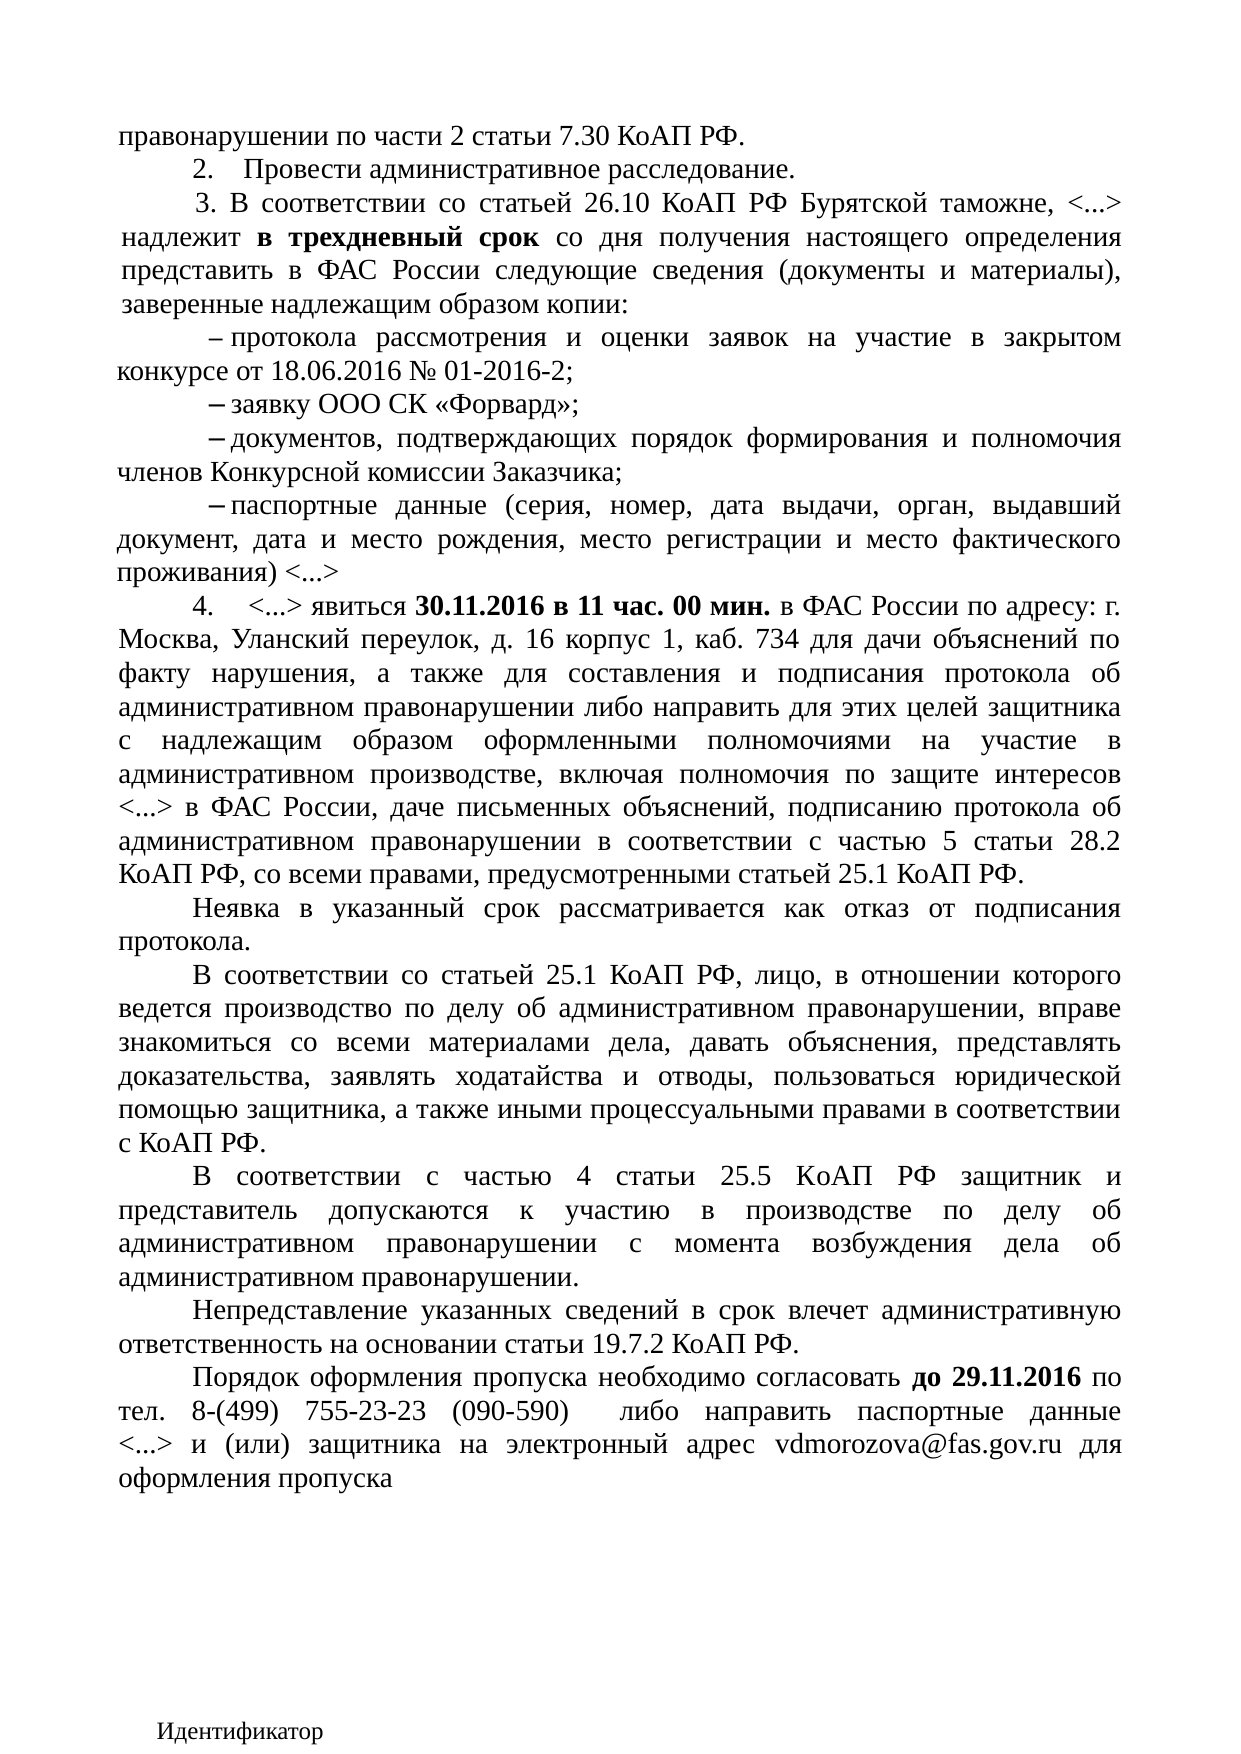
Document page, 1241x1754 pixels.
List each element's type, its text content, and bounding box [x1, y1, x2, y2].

text 4. <...> явиться 30.11.2016 в 11 час. 00 мин. в ФАС России по адресу: г. Москва, Уланский переулок, д. 16 корпус 1, каб. 734 для дачи объяснений по факту нарушения, а также для составления и подписания протокола об административном правонарушении либо направить для этих целей защитника с надлежащим образом оформленными полномочиями на участие в административном производстве, включая полномочия по защите интересов <...> в ФАС России, даче письменных объяснений, подписанию протокола об административном правонарушении в соответствии с частью 5 статьи 28.2 КоАП РФ, со всеми правами, предусмотренными статьей 25.1 КоАП РФ. [118, 588, 1122, 890]
text В соответствии со статьей 25.1 КоАП РФ, лицо, в отношении которого ведется производство по делу об административном правонарушении, вправе знакомиться со всеми материалами дела, давать объяснения, представлять доказательства, заявлять ходатайства и отводы, пользоваться юридической помощью защитника, а также иными процессуальными правами в соответствии с КоАП РФ. [118, 957, 1122, 1158]
text правонарушении по части 2 статьи 7.30 КоАП РФ. [118, 118, 1122, 152]
text Порядок оформления пропуска необходимо согласовать до 29.11.2016 по тел. 8-(499) 755-23-23 (090-590) либо направить паспортные данные <...> и (или) защитника на электронный адрес vdmorozova@fas.gov.ru для оформления пропуска [118, 1359, 1122, 1494]
list протокола рассмотрения и оценки заявок на участие в закрытом конкурсе от 18.06.2016 № 01-2016-2; [117, 319, 1122, 386]
list паспортные данные (серия, номер, дата выдачи, орган, выдавший документ, дата и место рождения, место регистрации и место фактического проживания) <...> [117, 487, 1122, 588]
text В соответствии с частью 4 статьи 25.5 КоАП РФ защитник и представитель допускаются к участию в производстве по делу об административном правонарушении с момента возбуждения дела об административном правонарушении. [118, 1158, 1122, 1292]
text 3. В соответствии со статьей 26.10 КоАП РФ Бурятской таможне, <...> надлежит в трехдневный срок со дня получения настоящего определения представить в ФАС России следующие сведения (документы и материалы), заверенные надлежащим образом копии: [121, 185, 1122, 319]
text Неявка в указанный срок рассматривается как отказ от подписания протокола. [118, 890, 1122, 957]
list документов, подтверждающих порядок формирования и полномочия членов Конкурсной комиссии Заказчика; [117, 420, 1122, 487]
text Непредставление указанных сведений в срок влечет административную ответственность на основании статьи 19.7.2 КоАП РФ. [118, 1292, 1122, 1359]
list заявку ООО СК «Форвард»; [117, 386, 1122, 420]
text 2. Провести административное расследование. [118, 152, 1122, 185]
